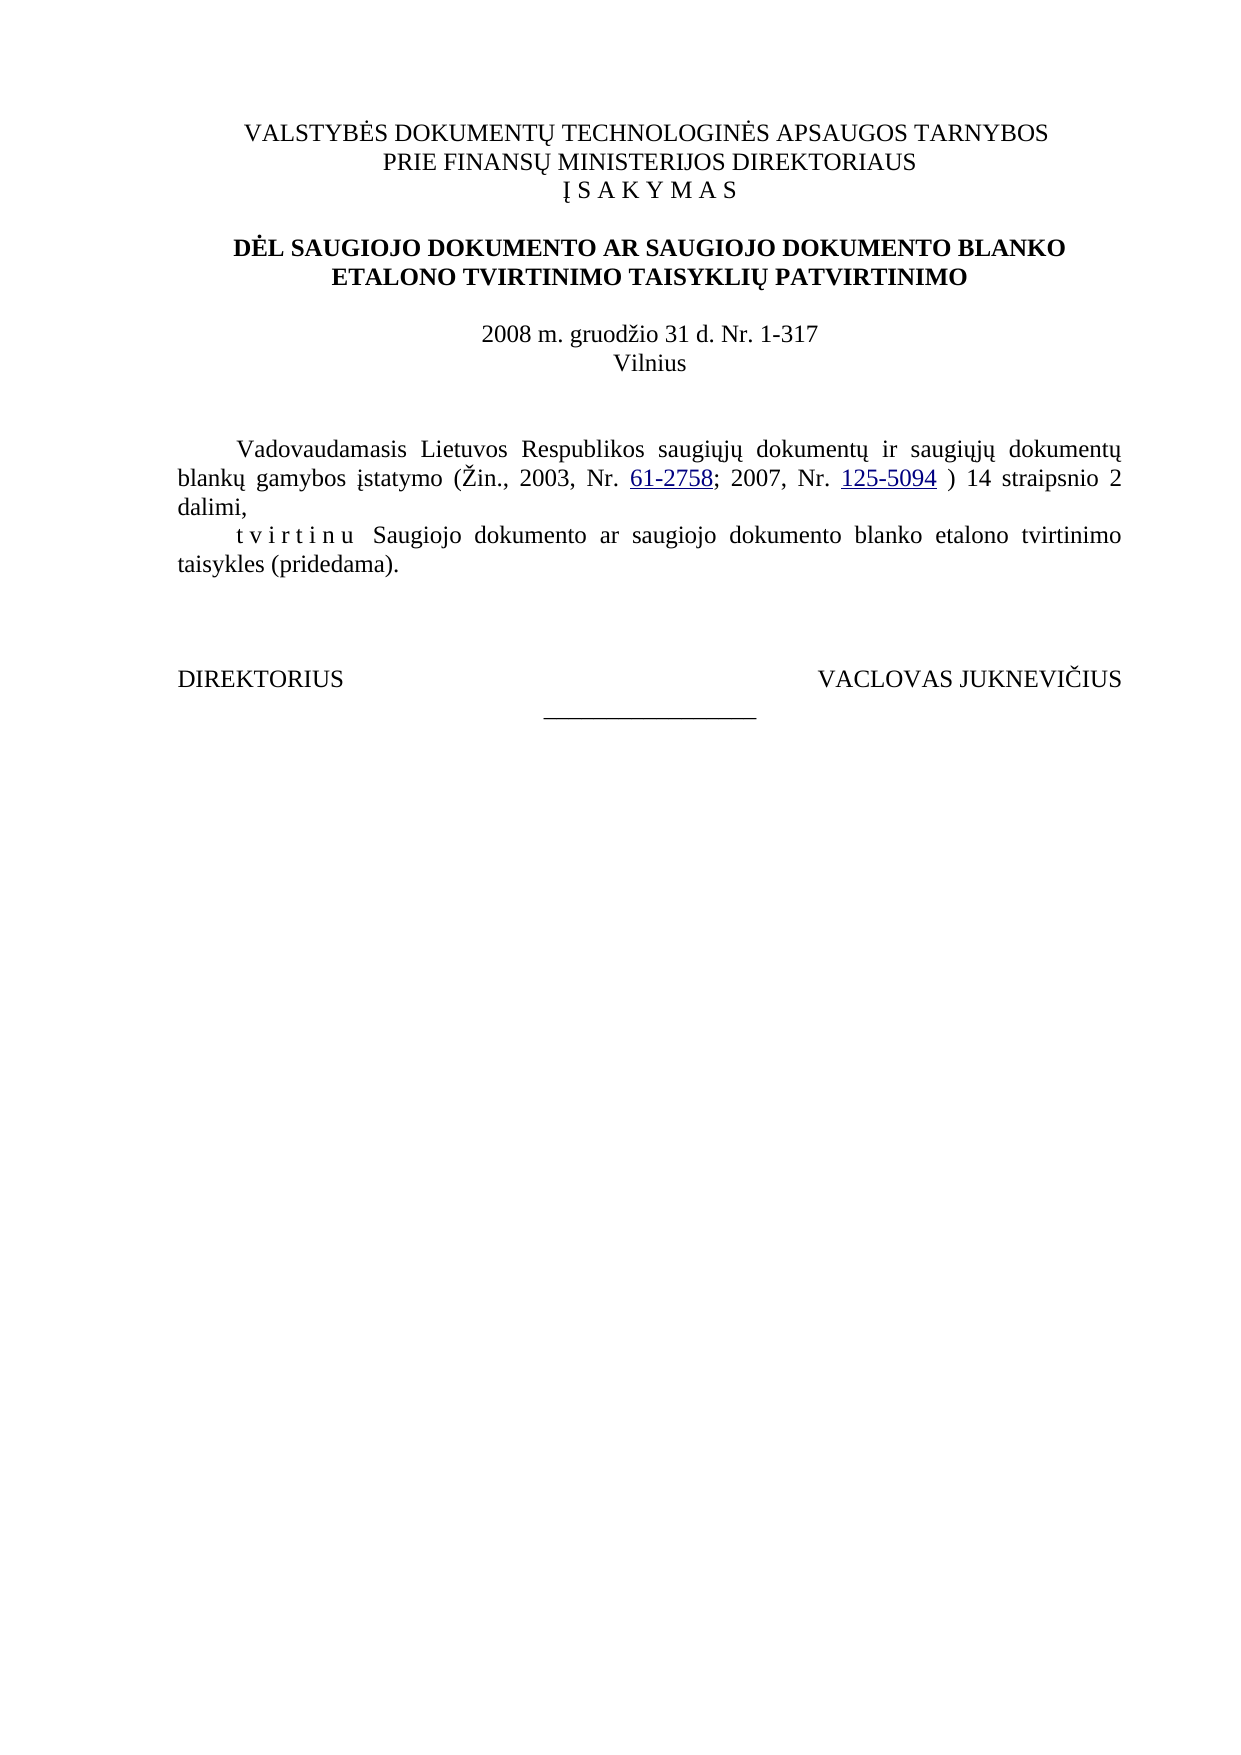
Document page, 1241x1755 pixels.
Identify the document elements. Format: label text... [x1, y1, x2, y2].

text tvirtinu Saugiojo dokumento ar saugiojo dokumento blanko etalono tvirtinimo taisykles (pridedama). [177, 521, 1122, 578]
text DĖL SAUGIOJO DOKUMENTO AR SAUGIOJO DOKUMENTO BLANKO ETALONO TVIRTINIMO TAISYKLIŲ PATVIRTINIMO [177, 233, 1122, 291]
text Vilnius [177, 348, 1122, 377]
text Vadovaudamasis Lietuvos Respublikos saugiųjų dokumentų ir saugiųjų dokumentų blankų gamybos įstatymo (Žin., 2003, Nr. 61-2758; 2007, Nr. 125-5094 ) 14 straipsnio 2 dalimi, [177, 434, 1122, 521]
text VALSTYBĖS DOKUMENTŲ TECHNOLOGINĖS APSAUGOS TARNYBOS PRIE FINANSŲ MINISTERIJOS DIREKTORIAUS [177, 118, 1122, 176]
text 2008 m. gruodžio 31 d. Nr. 1-317 [177, 319, 1122, 348]
text _________________ [177, 693, 1122, 722]
text DIREKTORIUS VACLOVAS JUKNEVIČIUS [177, 664, 1122, 693]
text ĮSAKYMAS [177, 176, 1122, 204]
